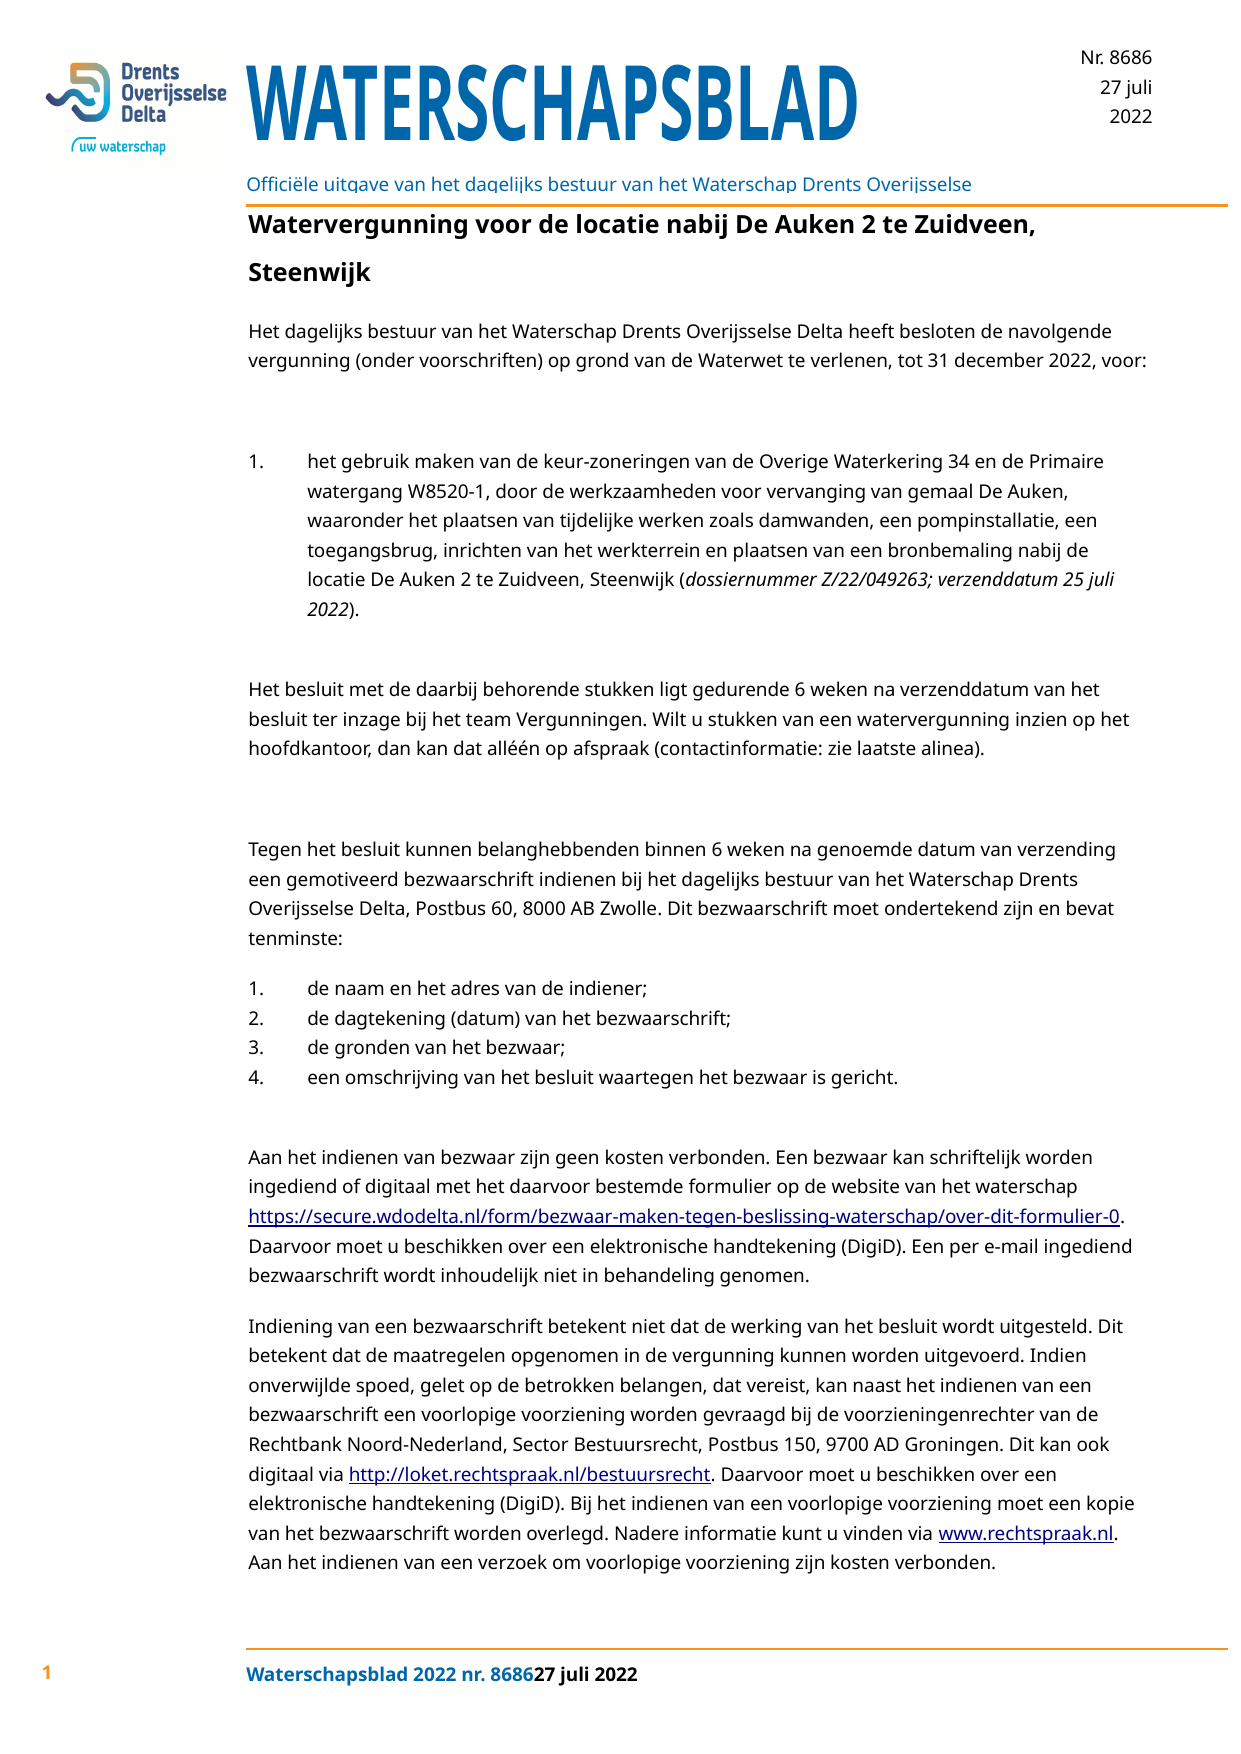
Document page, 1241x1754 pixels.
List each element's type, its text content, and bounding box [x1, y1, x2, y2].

text Watervergunning voor de locatie nabij De Auken 2 te Zuidveen, Steenwijk [248, 207, 1152, 288]
list het gebruik maken van de keur-zoneringen van de Overige Waterkering 34 en de Primaire watergang W8520-1, door de werkzaamheden voor vervanging van gemaal De Auken, waaronder het plaatsen van tijdelijke werken zoals damwanden, een pompinstallatie, een toegangsbrug, inrichten van het werkterrein en plaatsen van een bronbemaling nabij de locatie De Auken 2 te Zuidveen, Steenwijk (dossiernummer Z/22/049263; verzenddatum 25 juli 2022). [248, 448, 1152, 622]
list de naam en het adres van de indiener; [248, 975, 1152, 1001]
text Het dagelijks bestuur van het Waterschap Drents Overijsselse Delta heeft besloten de navolgende vergunning (onder voorschriften) op grond van de Waterwet te verlenen, tot 31 december 2022, voor: [248, 318, 1152, 373]
list een omschrijving van het besluit waartegen het bezwaar is gericht. [248, 1064, 1152, 1090]
text Aan het indienen van bezwaar zijn geen kosten verbonden. Een bezwaar kan schriftelijk worden ingediend of digitaal met het daarvoor bestemde formulier op de website van het waterschap https://secure.wdodelta.nl/form/bezwaar-maken-tegen-beslissing-waterschap/over-dit-formulier-0. Daarvoor moet u beschikken over een elektronische handtekening (DigiD). Een per e-mail ingediend bezwaarschrift wordt inhoudelijk niet in behandeling genomen. [248, 1144, 1152, 1288]
text Indiening van een bezwaarschrift betekent niet dat de werking van het besluit wordt uitgesteld. Dit betekent dat de maatregelen opgenomen in de vergunning kunnen worden uitgevoerd. Indien onverwijlde spoed, gelet op de betrokken belangen, dat vereist, kan naast het indienen van een bezwaarschrift een voorlopige voorziening worden gevraagd bij de voorzieningenrechter van de Rechtbank Noord-Nederland, Sector Bestuursrecht, Postbus 150, 9700 AD Groningen. Dit kan ook digitaal via http://loket.rechtspraak.nl/bestuursrecht. Daarvoor moet u beschikken over een elektronische handtekening (DigiD). Bij het indienen van een voorlopige voorziening moet een kopie van het bezwaarschrift worden overlegd. Nadere informatie kunt u vinden via www.rechtspraak.nl. Aan het indienen van een verzoek om voorlopige voorziening zijn kosten verbonden. [248, 1313, 1152, 1575]
text Het besluit met de daarbij behorende stukken ligt gedurende 6 weken na verzenddatum van het besluit ter inzage bij het team Vergunningen. Wilt u stukken van een watervergunning inzien op het hoofdkantoor, dan kan dat alléén op afspraak (contactinformatie: zie laatste alinea). [248, 676, 1152, 761]
text Tegen het besluit kunnen belanghebbenden binnen 6 weken na genoemde datum van verzending een gemotiveerd bezwaarschrift indienen bij het dagelijks bestuur van het Waterschap Drents Overijsselse Delta, Postbus 60, 8000 AB Zwolle. Dit bezwaarschrift moet ondertekend zijn en bevat tenminste: [248, 836, 1152, 951]
list de dagtekening (datum) van het bezwaarschrift; [248, 1005, 1152, 1031]
list de gronden van het bezwaar; [248, 1034, 1152, 1060]
picture [41, 47, 231, 172]
